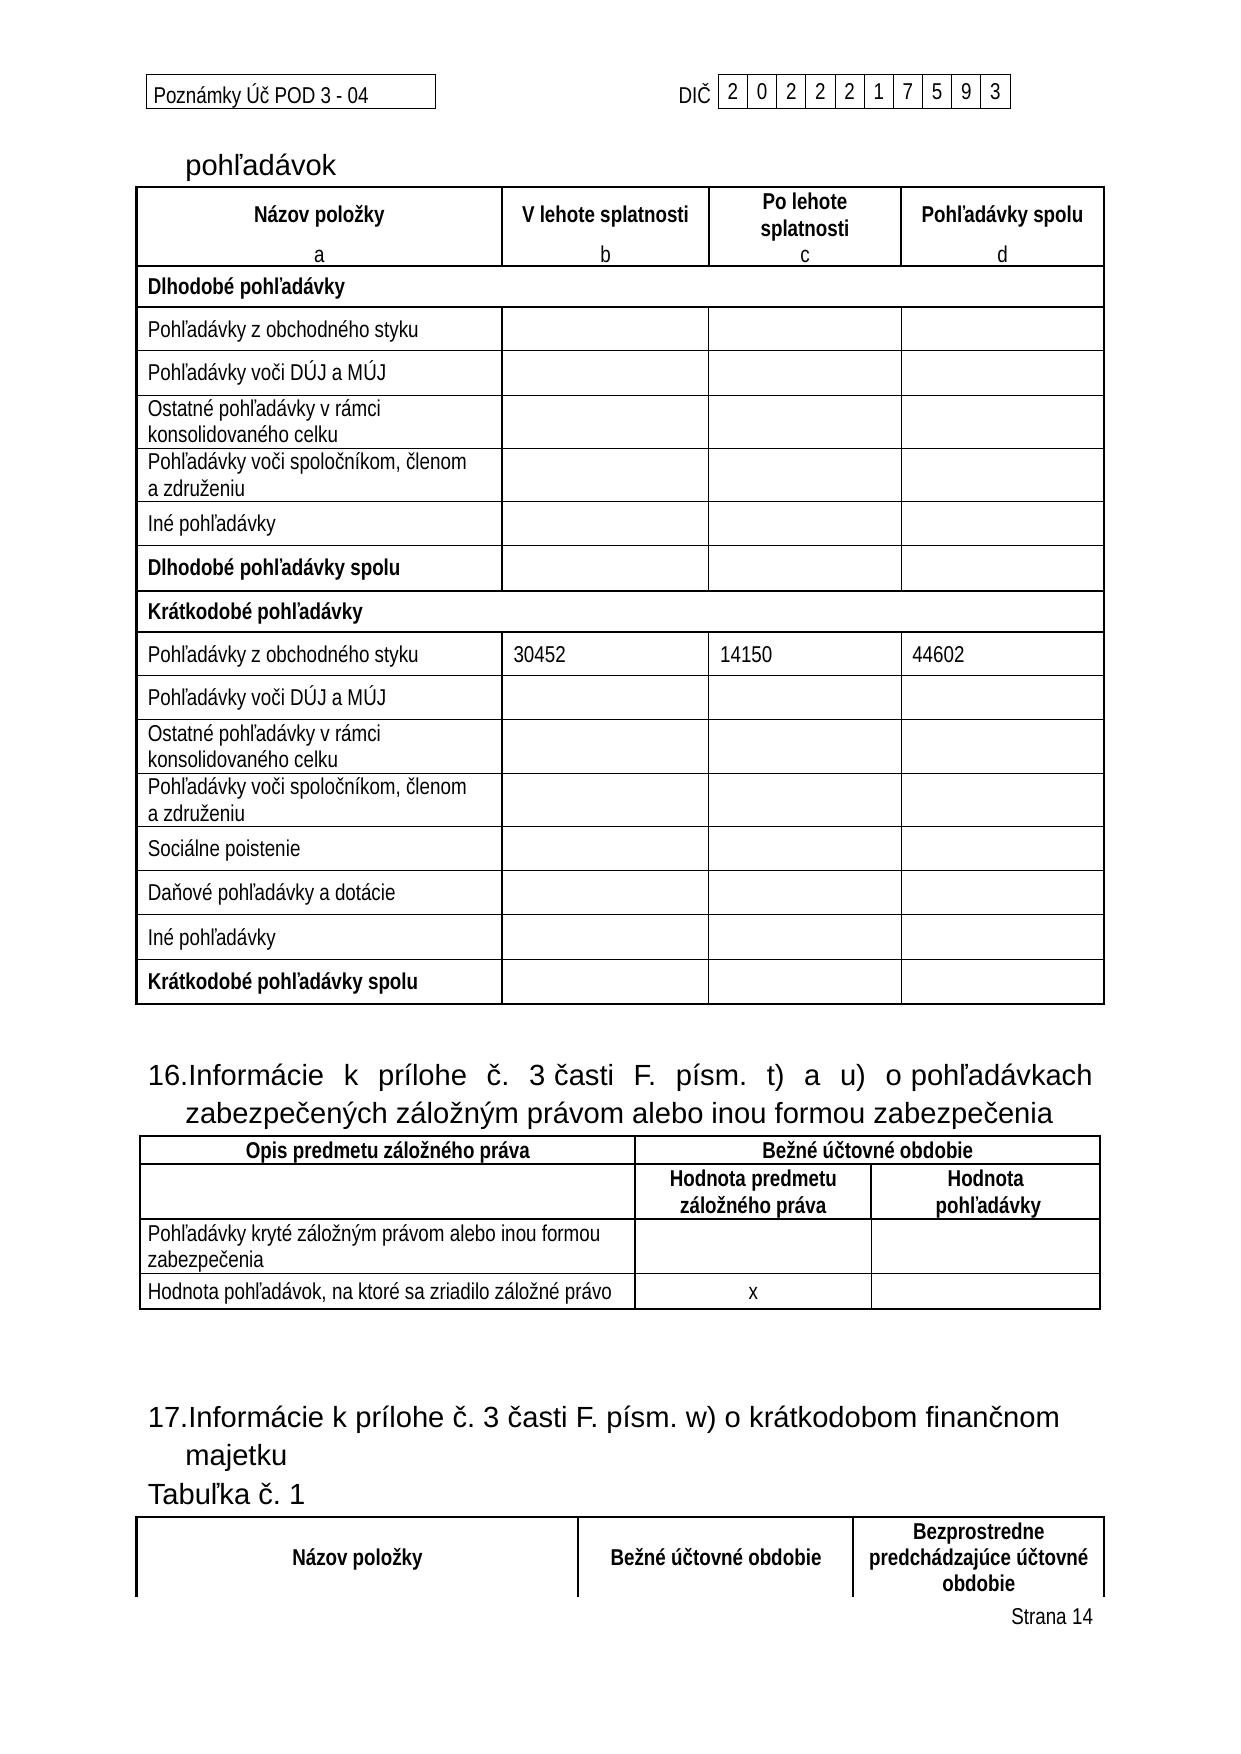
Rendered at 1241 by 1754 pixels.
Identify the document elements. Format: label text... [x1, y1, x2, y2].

table_cell [902, 449, 1103, 501]
table_cell [503, 871, 708, 914]
table_cell Pohľadávky voči DÚJ a MÚJ [138, 676, 501, 719]
table_cell Pohľadávky z obchodného styku [138, 308, 501, 350]
table_cell [503, 915, 708, 959]
table_cell [709, 351, 901, 394]
table_cell [503, 827, 708, 870]
text Tabuľka č. 1 [148, 1477, 1093, 1511]
table_cell 30452 [503, 633, 708, 675]
table_cell [503, 449, 708, 501]
table_cell [902, 308, 1103, 350]
table_cell [902, 871, 1103, 914]
table_cell Pohľadávky voči spoločníkom, členom a združeniu [138, 449, 501, 501]
table_cell [503, 720, 708, 773]
table_cell [902, 351, 1103, 394]
table_cell [709, 774, 901, 826]
table_header Bezprostredne predchádzajúce účtovné obdobie [854, 1518, 1103, 1597]
table_header Opis predmetu záložného práva [141, 1137, 634, 1163]
table_cell Daňové pohľadávky a dotácie [138, 871, 501, 914]
table_cell [709, 396, 901, 448]
table_header Názov položky [138, 1518, 577, 1597]
table_cell [503, 351, 708, 394]
table_cell Hodnota predmetu záložného práva [636, 1165, 870, 1218]
table_cell Ostatné pohľadávky v rámci konsolidovaného celku [138, 720, 501, 773]
table_cell 44602 [902, 633, 1103, 675]
table_cell [503, 502, 708, 545]
table_header Názov položky [138, 188, 501, 241]
table_cell [902, 676, 1103, 719]
table_cell Pohľadávky kryté záložným právom alebo inou formou zabezpečenia [141, 1220, 634, 1273]
table_cell [141, 1165, 634, 1218]
table_cell [503, 960, 708, 1003]
table_cell [636, 1220, 871, 1273]
table_cell x [636, 1274, 871, 1308]
table_cell [902, 960, 1103, 1003]
table_cell [872, 1220, 1099, 1273]
list Informácie k prílohe č. 3 časti F. písm. w) o krátkodobom finančnom majetku [148, 1400, 1093, 1472]
table_cell [503, 546, 708, 589]
table_cell [503, 308, 708, 350]
table_header Bežné účtovné obdobie [579, 1518, 852, 1597]
table_cell Pohľadávky voči spoločníkom, členom a združeniu [138, 774, 501, 826]
table_cell a [138, 241, 501, 264]
table_header V lehote splatnosti [503, 188, 708, 241]
table_header Po lehote splatnosti [710, 188, 900, 241]
table_cell [709, 960, 901, 1003]
table_cell [902, 774, 1103, 826]
table_cell Pohľadávky z obchodného styku [138, 633, 501, 675]
table_cell [503, 676, 708, 719]
table_cell Ostatné pohľadávky v rámci konsolidovaného celku [138, 396, 501, 448]
table_cell [902, 827, 1103, 870]
table_cell d [902, 241, 1103, 264]
table_cell Dlhodobé pohľadávky [138, 267, 1103, 306]
table_cell [503, 774, 708, 826]
table_cell [902, 720, 1103, 773]
table_cell b [503, 241, 708, 264]
table_cell [709, 546, 901, 589]
table_cell Hodnota pohľadávky [872, 1165, 1099, 1218]
table_cell [709, 502, 901, 545]
table_cell Iné pohľadávky [138, 915, 501, 959]
table_cell [902, 396, 1103, 448]
table_cell [902, 915, 1103, 959]
table_cell Sociálne poistenie [138, 827, 501, 870]
table_cell Krátkodobé pohľadávky [138, 592, 1103, 631]
list pohľadávok [148, 148, 1093, 181]
table_cell Dlhodobé pohľadávky spolu [138, 546, 501, 589]
table_cell [709, 676, 901, 719]
table_cell [902, 546, 1103, 589]
table_cell Hodnota pohľadávok, na ktoré sa zriadilo záložné právo [141, 1274, 634, 1308]
table_cell [902, 502, 1103, 545]
table_cell [872, 1274, 1099, 1308]
table_cell 14150 [709, 633, 901, 675]
table_cell [709, 915, 901, 959]
table_header Bežné účtovné obdobie [636, 1137, 1099, 1163]
table_cell c [710, 241, 900, 264]
table_cell Iné pohľadávky [138, 502, 501, 545]
table_cell Krátkodobé pohľadávky spolu [138, 960, 501, 1003]
table_cell [709, 871, 901, 914]
table_cell [709, 449, 901, 501]
table_header Pohľadávky spolu [902, 188, 1103, 241]
list Informácie k prílohe č. 3 časti F. písm. t) a u) o pohľadávkach zabezpečených záložným právom alebo inou formou zabezpečenia [148, 1058, 1093, 1130]
table_cell [503, 396, 708, 448]
table_cell [709, 827, 901, 870]
table_cell [709, 720, 901, 773]
table_cell [709, 308, 901, 350]
table_cell Pohľadávky voči DÚJ a MÚJ [138, 351, 501, 394]
